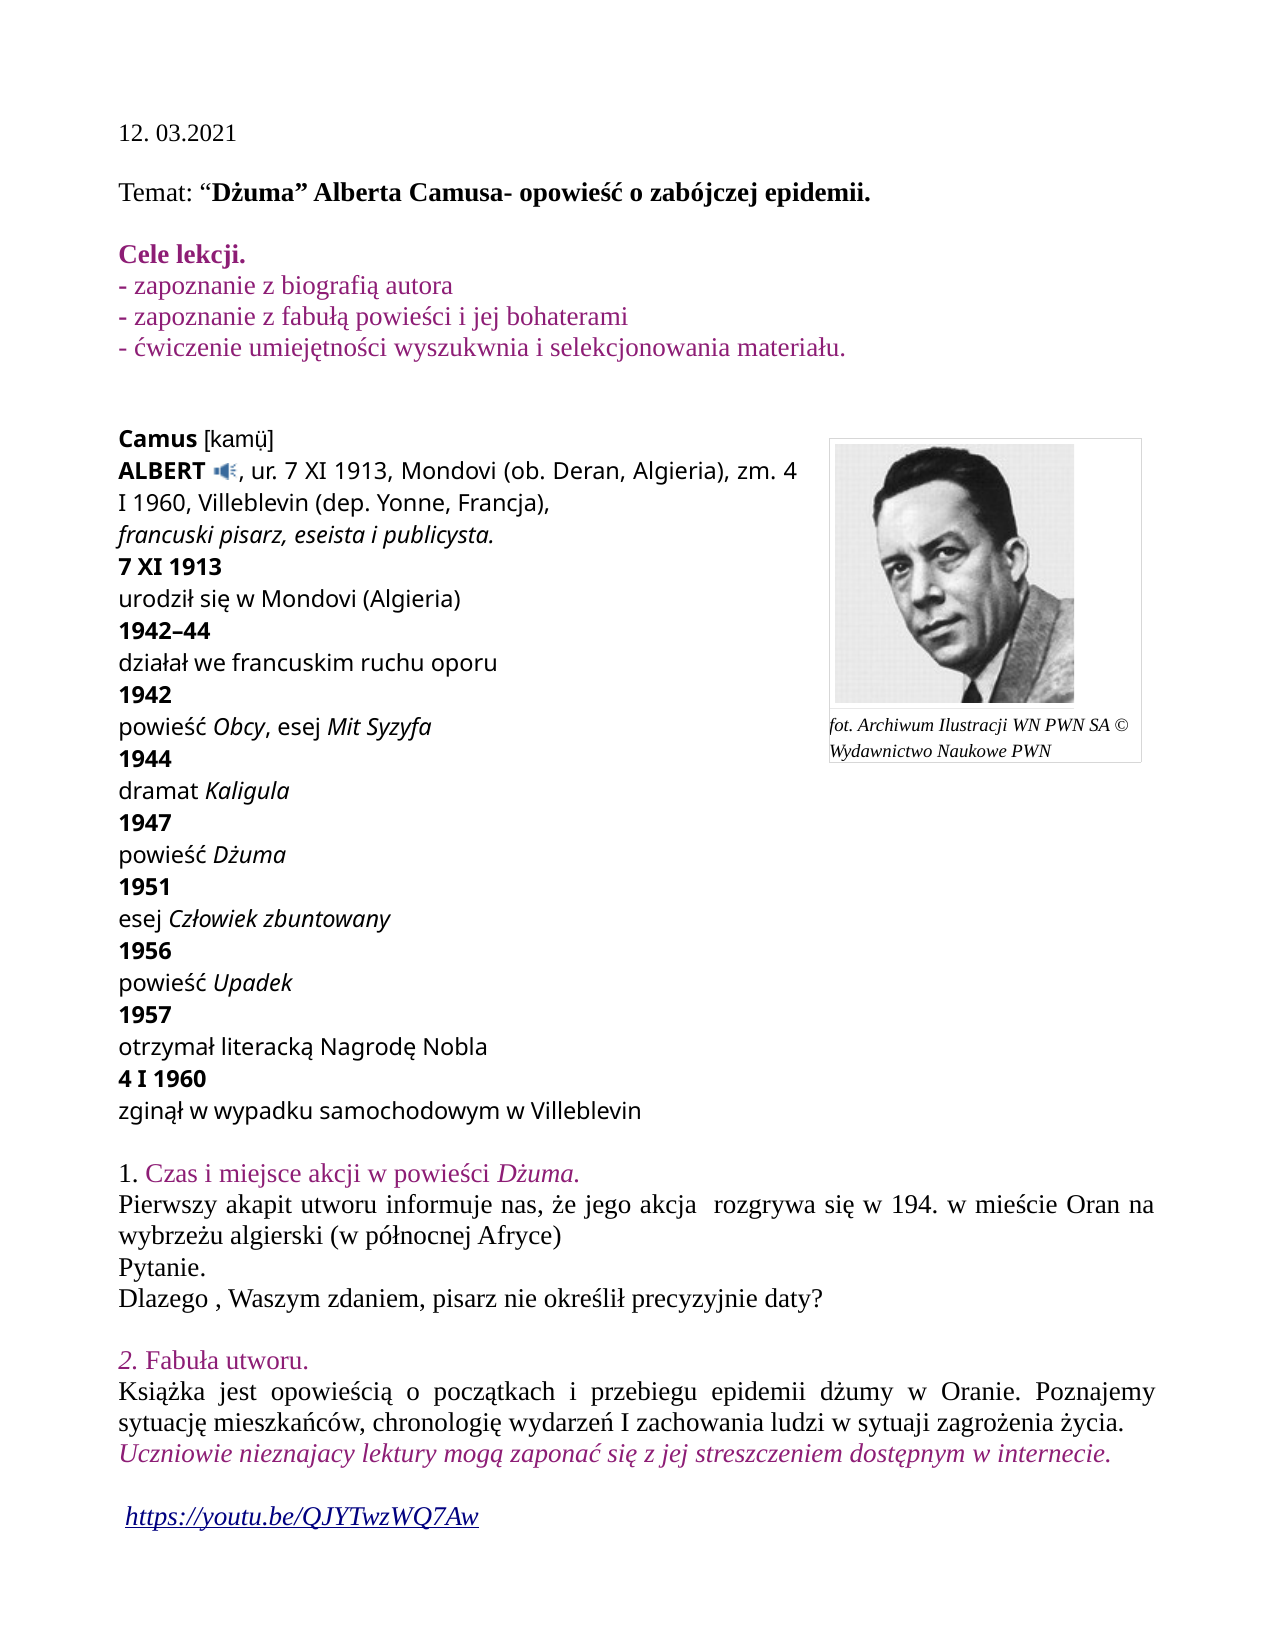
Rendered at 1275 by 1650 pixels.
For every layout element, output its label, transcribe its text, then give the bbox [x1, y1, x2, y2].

text dramat Kaligula [118, 774, 1157, 806]
text zginął w wypadku samochodowym w Villeblevin [118, 1094, 1157, 1126]
text esej Człowiek zbuntowany [118, 902, 1157, 934]
text działał we francuskim ruchu oporu [118, 646, 829, 678]
text ALBERT , ur. 7 XI 1913, Mondovi (ob. Deran, Algieria), zm. 4 I 1960, Villeblevin (dep. Yonne, Francja), [118, 454, 829, 518]
text Dlazego , Waszym zdaniem, pisarz nie określił precyzyjnie daty? [118, 1282, 1157, 1313]
text Pytanie. [118, 1251, 1157, 1282]
text fot. Archiwum Ilustracji WN PWN SA © Wydawnictwo Naukowe PWN [830, 714, 1141, 762]
text powieść Upadek [118, 966, 1157, 998]
text 7 XI 1913 [118, 550, 829, 582]
text urodził się w Mondovi (Algieria) [118, 582, 829, 614]
text 1942–44 [118, 614, 829, 646]
text 1957 [118, 998, 1157, 1030]
text 1. Czas i miejsce akcji w powieści Dżuma. [118, 1157, 1157, 1188]
text 2. Fabuła utworu. [118, 1344, 1157, 1375]
text - zapoznanie z fabułą powieści i jej bohaterami [118, 300, 1157, 331]
text 1956 [118, 934, 1157, 966]
text [1142, 678, 1157, 710]
text powieść Dżuma [118, 838, 1157, 870]
text [1142, 614, 1157, 646]
text otrzymał literacką Nagrodę Nobla [118, 1030, 1157, 1062]
text Książka jest opowieścią o początkach i przebiegu epidemii dżumy w Oranie. Poznajemy sytuację mieszkańców, chronologię wydarzeń I zachowania ludzi w sytuaji zagrożenia życia. [118, 1375, 1157, 1437]
text [830, 439, 1141, 714]
text francuski pisarz, eseista i publicysta. [118, 518, 829, 550]
text 1951 [118, 870, 1157, 902]
text 1942 [118, 678, 829, 710]
text powieść Obcy, esej Mit Syzyfa [118, 710, 829, 742]
text 1947 [118, 806, 1157, 838]
text 12. 03.2021 [118, 118, 1157, 147]
text Uczniowie nieznajacy lektury mogą zaponać się z jej streszczeniem dostępnym w internecie. [118, 1437, 1157, 1469]
text Temat: “Dżuma” Alberta Camusa- opowieść o zabójczej epidemii. [118, 176, 1157, 207]
text - ćwiczenie umiejętności wyszukwnia i selekcjonowania materiału. [118, 331, 1157, 362]
text Pierwszy akapit utworu informuje nas, że jego akcja rozgrywa się w 194. w mieście Oran na wybrzeżu algierski (w północnej Afryce) [118, 1188, 1157, 1251]
text https://youtu.be/QJYTwzWQ7Aw [118, 1500, 1157, 1531]
picture [835, 444, 1075, 703]
text 1944 [118, 742, 1157, 774]
text - zapoznanie z biografią autora [118, 269, 1157, 300]
picture [211, 463, 239, 480]
text Cele lekcji. [118, 238, 1157, 269]
text Camus [kamụ̈] [118, 422, 1157, 454]
text 4 I 1960 [118, 1062, 1157, 1094]
text [1142, 550, 1157, 582]
